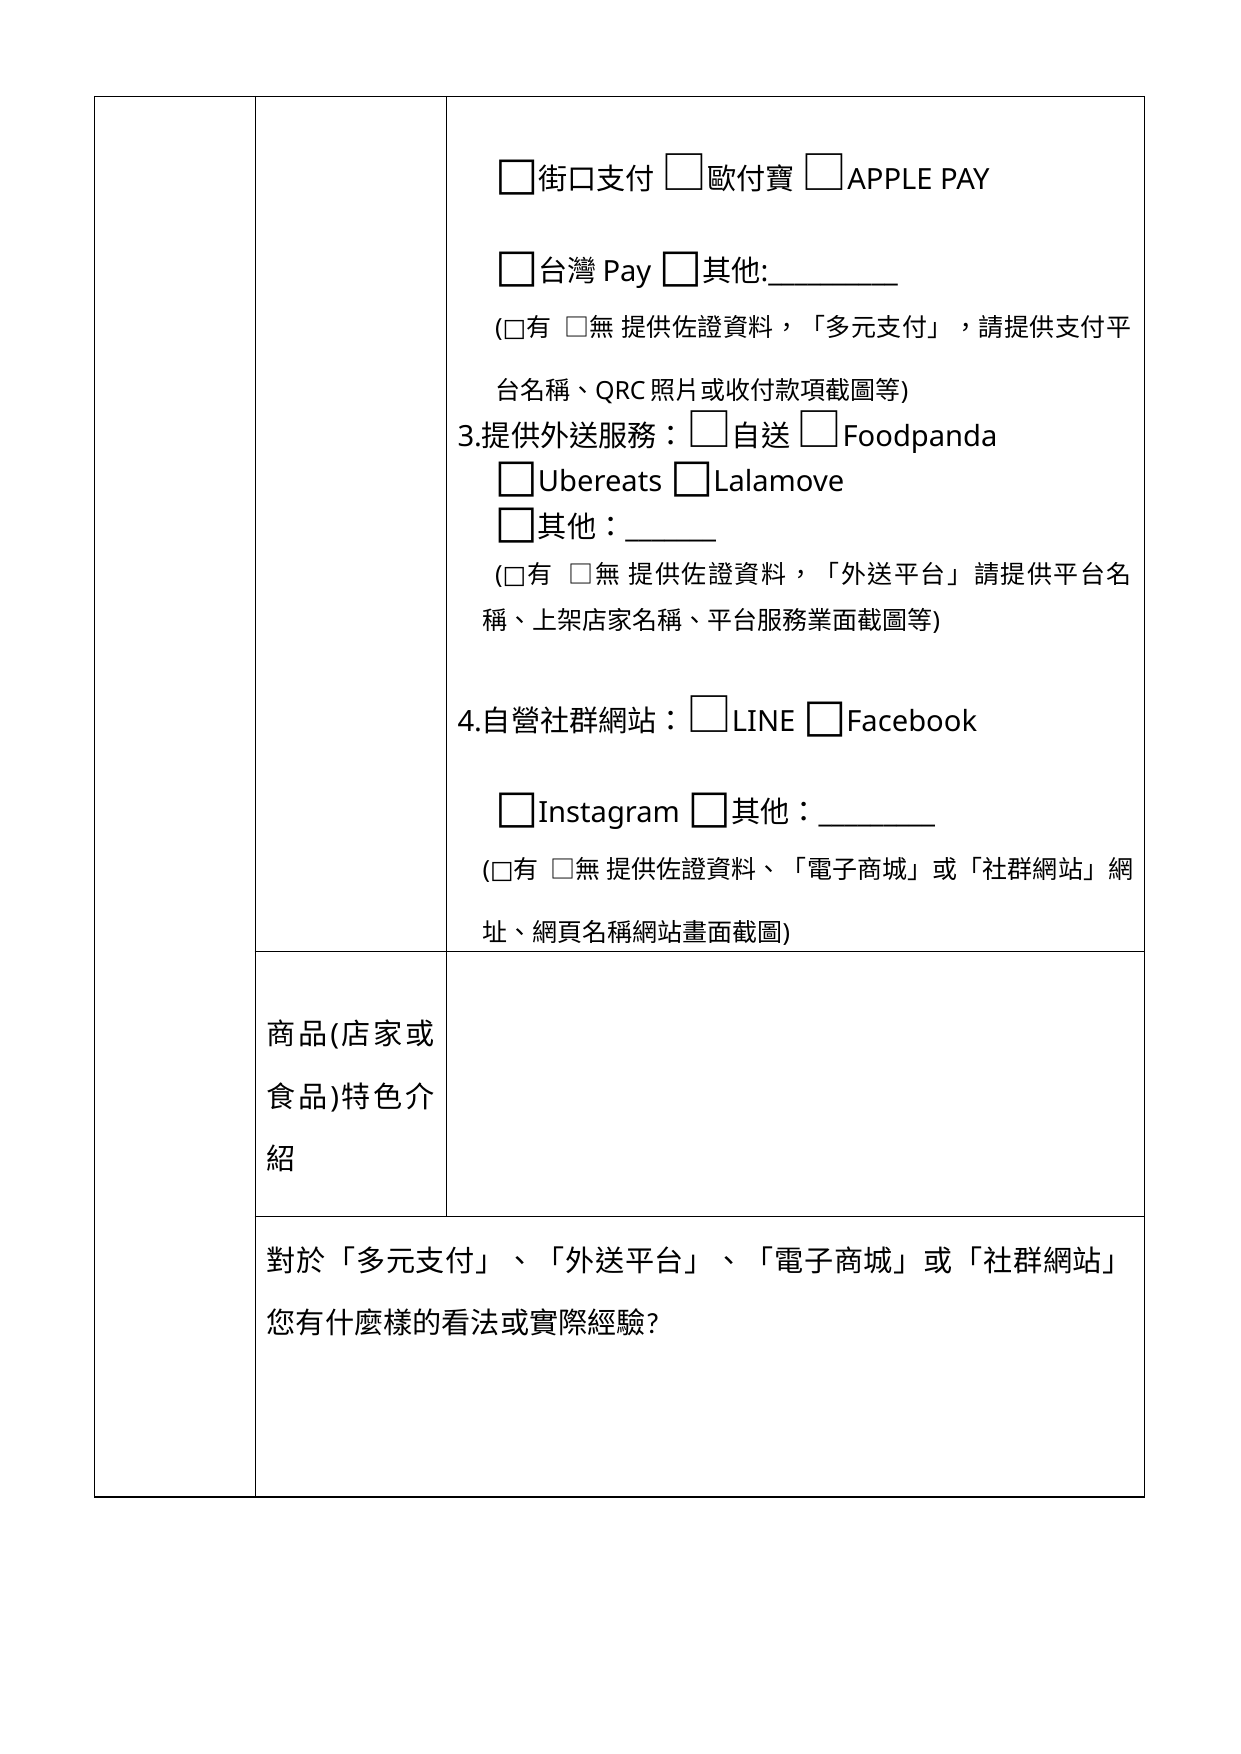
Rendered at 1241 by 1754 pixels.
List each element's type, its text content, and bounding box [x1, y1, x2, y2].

table_cell [256, 97, 446, 951]
table_cell 商品(店家或食品)特色介紹 [256, 952, 446, 1216]
table_cell [447, 952, 1144, 1216]
table_cell 對於「多元支付」、「外送平台」、「電子商城」或「社群網站」您有什麼樣的看法或實際經驗? [256, 1217, 1144, 1496]
table_cell [95, 97, 255, 1496]
table_cell □街口支付 □歐付寶 □APPLE PAY □台灣Pay □其他:__________ (□有 □無 提供佐證資料，「多元支付」，請提供支付平台名稱、QRC照片或收付款項截圖等) 3.提供外送服務：□自送 □Foodpanda □Ubereats □Lalamove □其他：_______ (□有 □無 提供佐證資料，「外送平台」請提供平台名稱、上架店家名稱、平台服務業面截圖等) 4.自營社群網站：□LINE □Facebook □Instagram □其他：_________ (□有 □無 提供佐證資料、「電子商城」或「社群網站」網址、網頁名稱網站畫面截圖) [447, 97, 1144, 951]
